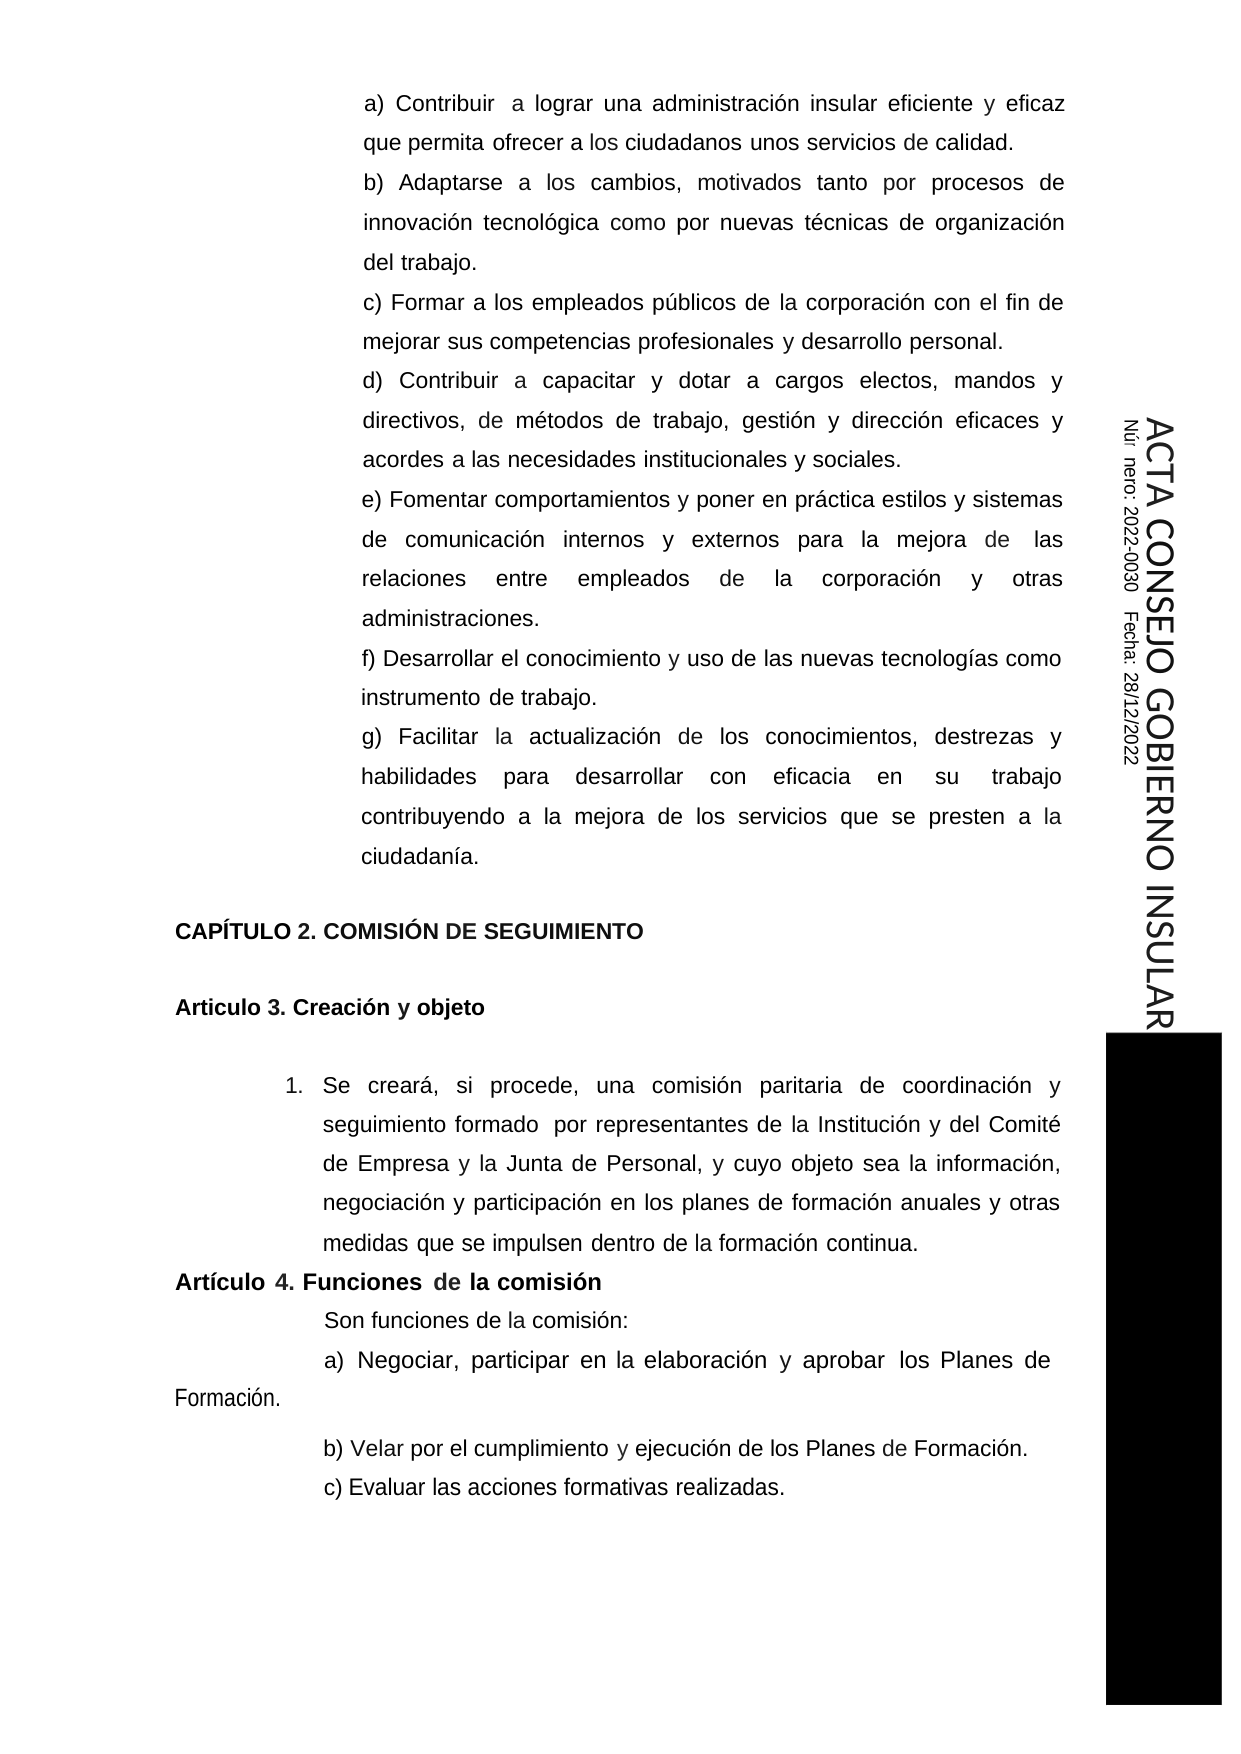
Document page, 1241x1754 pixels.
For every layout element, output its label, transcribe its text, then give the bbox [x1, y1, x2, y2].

text [1182, 996, 1240, 1021]
text Articulo 3. Creación y objeto [175, 996, 1122, 1021]
list Fomentar comportamientos y poner en práctica estilos y sistemas de comunicación internos y externos para la mejora de las relaciones entre empleados de la corporación y otras administraciones. [361, 486, 1063, 631]
list Negociar, participar en la elaboración y aprobar los Planes de [324, 1346, 1105, 1374]
list Formar a los empleados públicos de la corporación con el fin de mejorar sus competencias profesionales y desarrollo personal. [362, 288, 1064, 354]
text [1182, 919, 1240, 945]
list ACTA CONSEJO GOBIERNO INSULAR [1141, 417, 1182, 1031]
text CAPÍTULO 2. COMISIÓN DE SEGUIMIENTO [175, 919, 1122, 945]
text Son funciones de la comisión: [324, 1308, 1105, 1333]
list Facilitar la actualización de los conocimientos, destrezas y habilidades para desarrollar con eficacia en su trabajo contribuyendo a la mejora de los servicios que se presten a la ciudadanía. [361, 723, 1062, 869]
list Evaluar las acciones formativas realizadas. [324, 1473, 1105, 1501]
text Formación. [174, 1385, 285, 1412]
list Contribuir a lograr una administración insular eficiente y eficaz que permita ofrecer a los ciudadanos unos servicios de calidad. [363, 89, 1066, 156]
list Contribuir a capacitar y dotar a cargos electos, mandos y directivos, de métodos de trabajo, gestión y dirección eficaces y acordes a las necesidades institucionales y sociales. [362, 367, 1063, 473]
list Núr nero: 2022-0030 Fecha: 28/12/2022 [1122, 419, 1141, 1031]
list Velar por el cumplimiento y ejecución de los Planes de Formación. [323, 1435, 1105, 1461]
text Artículo 4. Funciones de la comisión [175, 1269, 1105, 1295]
list Se creará, si procede, una comisión paritaria de coordinación y seguimiento formado por representantes de la Institución y del Comité de Empresa y la Junta de Personal, y cuyo objeto sea la información, negociación y participación en los planes de formación anuales y otras medidas que se impulsen dentro de la formación continua. [285, 1072, 1061, 1256]
list Desarrollar el conocimiento y uso de las nuevas tecnologías como instrumento de trabajo. [361, 645, 1062, 710]
list Adaptarse a los cambios, motivados tanto por procesos de innovación tecnológica como por nuevas técnicas de organización del trabajo. [363, 169, 1065, 275]
picture [1105, 1031, 1223, 1706]
